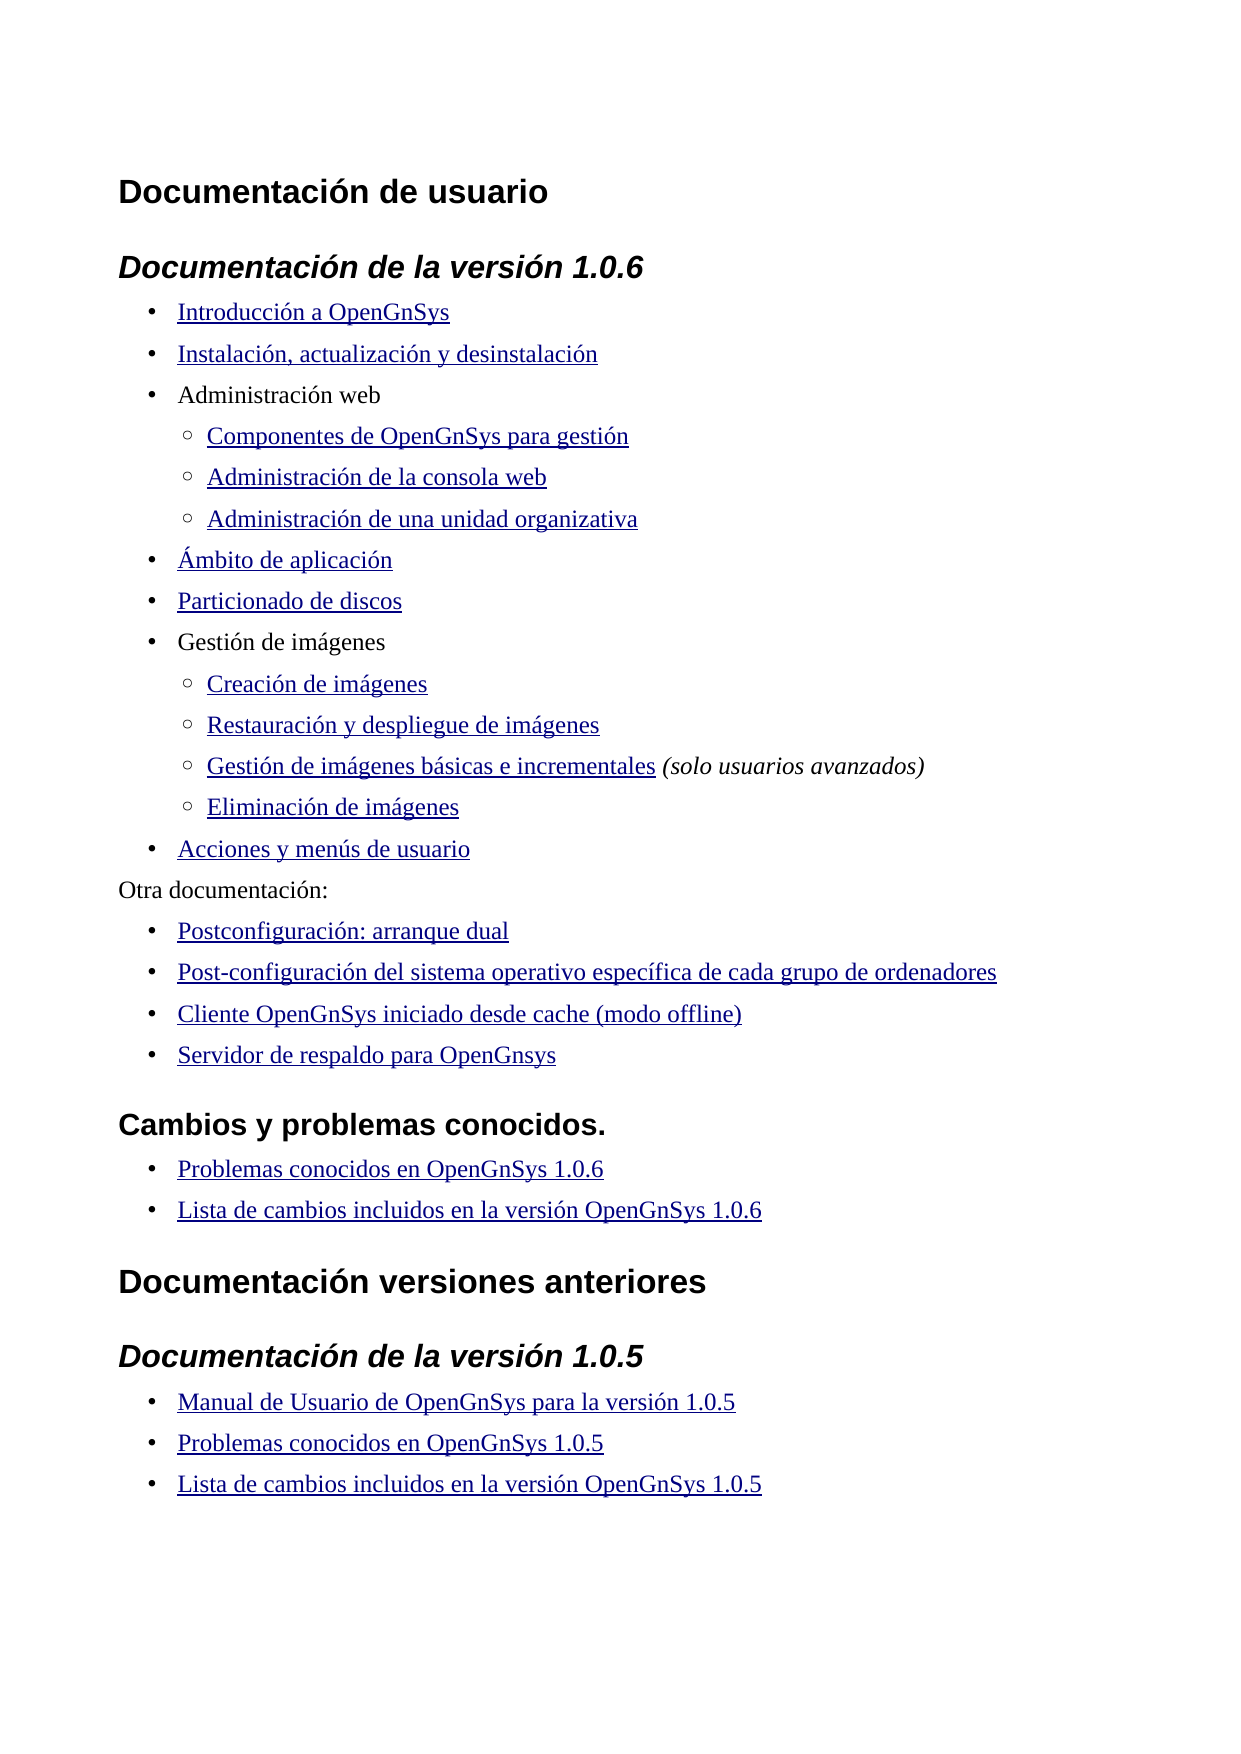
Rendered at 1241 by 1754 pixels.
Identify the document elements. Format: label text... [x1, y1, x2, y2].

list Eliminación de imágenes [177, 792, 1122, 821]
list Cliente OpenGnSys iniciado desde cache (modo offline) [148, 999, 1122, 1027]
subtitle Documentación versiones anteriores [118, 1261, 1122, 1300]
list Creación de imágenes [177, 669, 1122, 697]
list Gestión de imágenes básicas e incrementales (solo usuarios avanzados) [177, 751, 1122, 780]
list Lista de cambios incluidos en la versión OpenGnSys 1.0.5 [148, 1469, 1122, 1498]
list Componentes de OpenGnSys para gestión [177, 421, 1122, 450]
list Introducción a OpenGnSys [148, 297, 1122, 326]
list Servidor de respaldo para OpenGnsys [148, 1040, 1122, 1069]
list Problemas conocidos en OpenGnSys 1.0.6 [148, 1154, 1122, 1183]
list Gestión de imágenes [148, 627, 1122, 656]
list Lista de cambios incluidos en la versión OpenGnSys 1.0.6 [148, 1195, 1122, 1224]
text Otra documentación: [118, 875, 1122, 904]
list Ámbito de aplicación [148, 545, 1122, 574]
list Administración web [148, 380, 1122, 409]
list Postconfiguración: arranque dual [148, 916, 1122, 945]
subtitle Cambios y problemas conocidos. [118, 1106, 1122, 1141]
list Problemas conocidos en OpenGnSys 1.0.5 [148, 1428, 1122, 1457]
list Restauración y despliegue de imágenes [177, 710, 1122, 739]
list Administración de la consola web [177, 462, 1122, 491]
list Instalación, actualización y desinstalación [148, 339, 1122, 367]
list Particionado de discos [148, 586, 1122, 615]
list Post-configuración del sistema operativo específica de cada grupo de ordenadores [148, 957, 1122, 986]
list Administración de una unidad organizativa [177, 504, 1122, 532]
subtitle Documentación de la versión 1.0.6 [118, 248, 1122, 285]
subtitle Documentación de usuario [118, 172, 1122, 211]
subtitle Documentación de la versión 1.0.5 [118, 1338, 1122, 1374]
list Acciones y menús de usuario [148, 834, 1122, 862]
list Manual de Usuario de OpenGnSys para la versión 1.0.5 [148, 1387, 1122, 1416]
